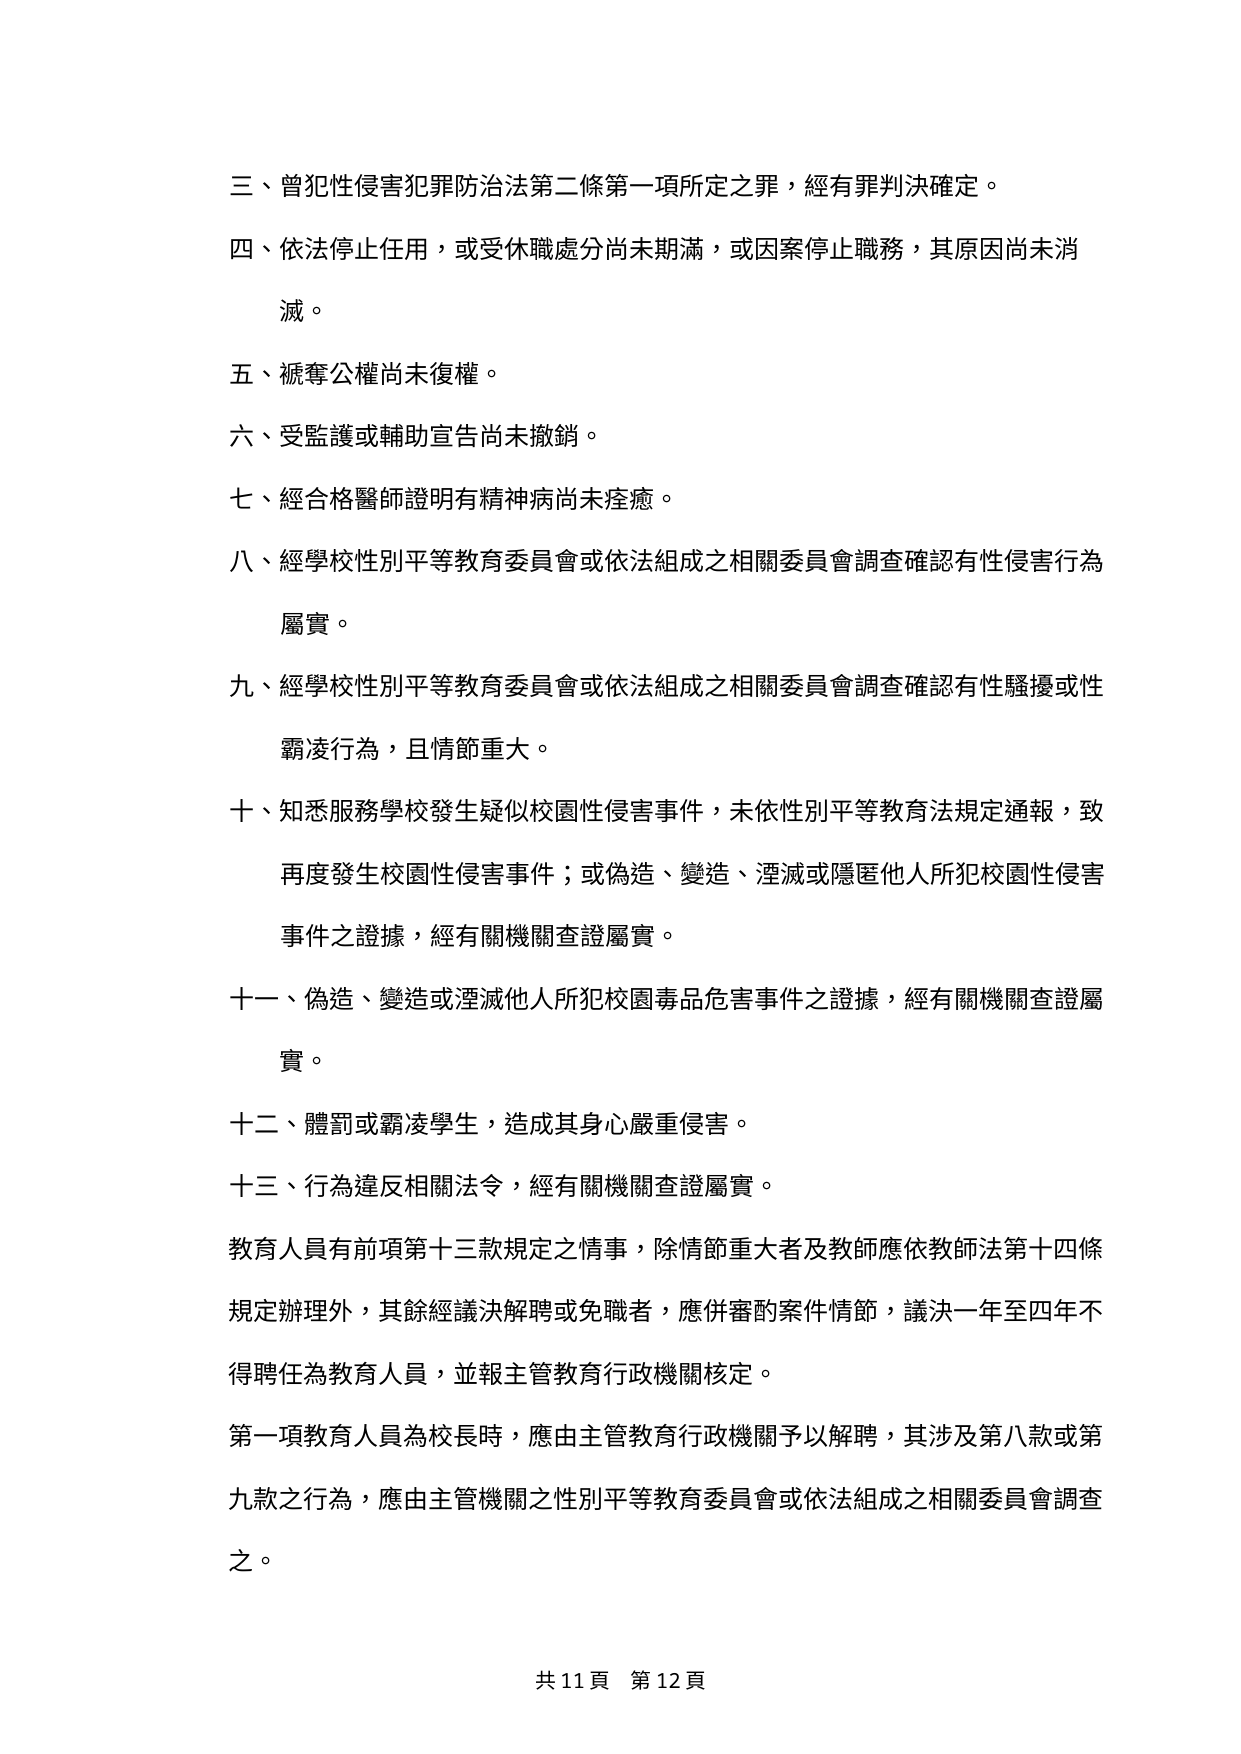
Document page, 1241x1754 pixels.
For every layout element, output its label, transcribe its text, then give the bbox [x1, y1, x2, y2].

text 九、經學校性別平等教育委員會或依法組成之相關委員會調查確認有性騷擾或性 霸凌行為，且情節重大。 [229, 643, 1122, 768]
text 滅。 [118, 268, 1122, 331]
text 五、褫奪公權尚未復權。 [118, 331, 1122, 393]
text 六、受監護或輔助宣告尚未撤銷。 [118, 393, 1122, 456]
text 十三、行為違反相關法令，經有關機關查證屬實。 [118, 1143, 1122, 1206]
text 教育人員有前項第十三款規定之情事，除情節重大者及教師應依教師法第十四條規定辦理外，其餘經議決解聘或免職者，應併審酌案件情節，議決一年至四年不得聘任為教育人員，並報主管教育行政機關核定。 [229, 1206, 1122, 1393]
text 實。 [118, 1018, 1122, 1081]
text 八、經學校性別平等教育委員會或依法組成之相關委員會調查確認有性侵害行為 屬實。 [229, 518, 1122, 643]
text 三、曾犯性侵害犯罪防治法第二條第一項所定之罪，經有罪判決確定。 [118, 143, 1122, 206]
text 十一、偽造、變造或湮滅他人所犯校園毒品危害事件之證據，經有關機關查證屬 [118, 956, 1122, 1018]
text 四、依法停止任用，或受休職處分尚未期滿，或因案停止職務，其原因尚未消 [118, 206, 1122, 268]
text 七、經合格醫師證明有精神病尚未痊癒。 [118, 456, 1122, 518]
text 第一項教育人員為校長時，應由主管教育行政機關予以解聘，其涉及第八款或第九款之行為，應由主管機關之性別平等教育委員會或依法組成之相關委員會調查之。 [229, 1393, 1122, 1581]
text 十、知悉服務學校發生疑似校園性侵害事件，未依性別平等教育法規定通報，致再度發生校園性侵害事件；或偽造、變造、湮滅或隱匿他人所犯校園性侵害事件之證據，經有關機關查證屬實。 [229, 768, 1122, 956]
text 十二、體罰或霸凌學生，造成其身心嚴重侵害。 [118, 1081, 1122, 1143]
